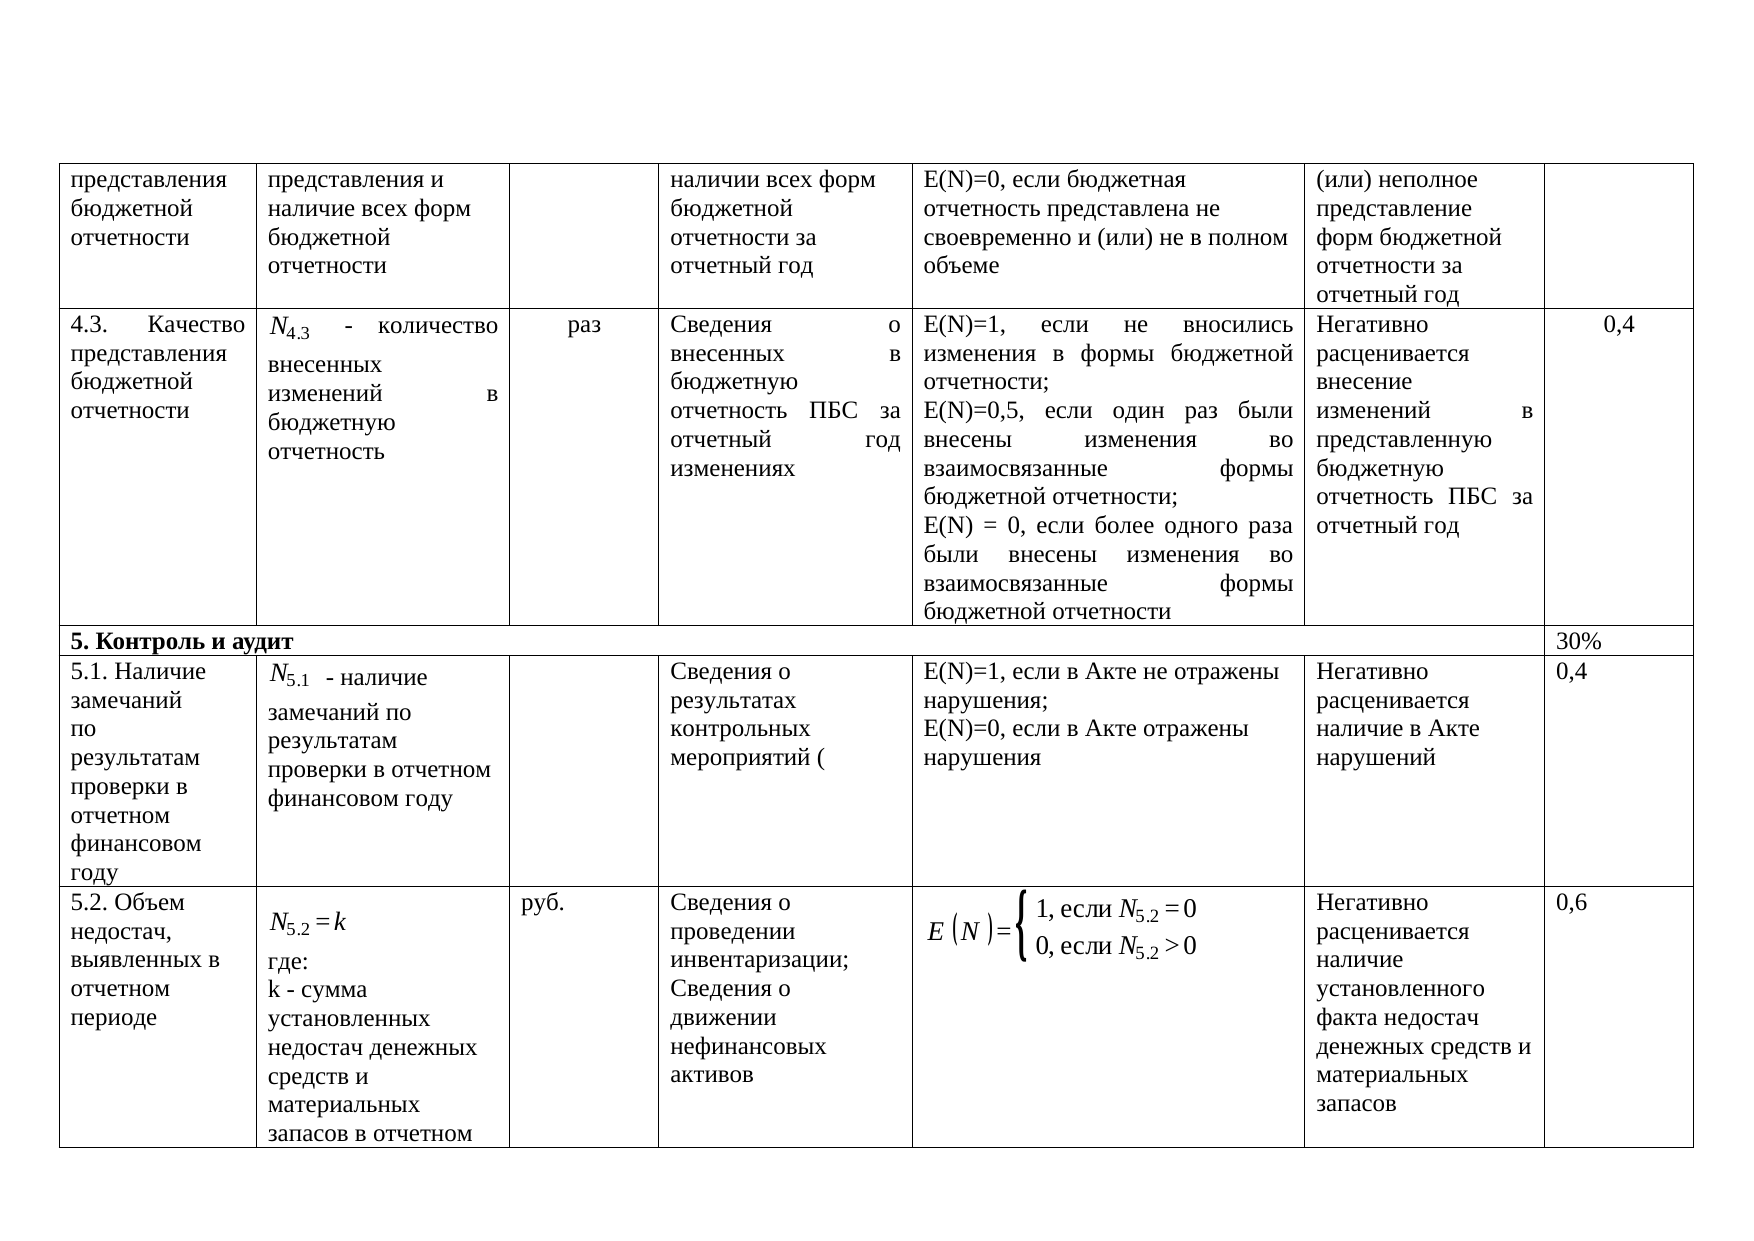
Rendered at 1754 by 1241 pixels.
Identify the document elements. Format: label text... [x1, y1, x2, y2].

table_cell [510, 656, 658, 886]
table_cell 5.1. Наличие замечаний по результатам проверки в отчетном финансовом году [60, 656, 70, 886]
table_cell 0,6 [1545, 887, 1693, 1147]
table_cell Негативно расценивается наличие установленного факта недостач денежных средств и материальных запасов [1305, 887, 1544, 1147]
table_cell E(N)=1, если не вносились изменения в формы бюджетной отчетности; E(N)=0,5, если один раз были внесены изменения во взаимосвязанные формы бюджетной отчетности; E(N) = 0, если более одного раза были внесены изменения во взаимосвязанные формы бюджетной отчетности [913, 309, 1304, 625]
table_cell E(N)=1, если бюджетная отчетность представлена своевременно и в полном объеме; E(N)=0, если бюджетная отчетность представлена не своевременно и (или) не в полном объеме [913, 164, 1304, 308]
table_cell раз [510, 309, 658, 625]
table_cell 0,4 [1545, 656, 1693, 886]
table_cell представления и наличие всех форм бюджетной отчетности [257, 164, 509, 308]
table_cell Негативно расценивается наличие в Акте нарушений [1305, 656, 1544, 886]
table_cell 5.2. Объем недостач, выявленных в отчетном периоде [60, 887, 256, 1147]
table_cell [913, 887, 1304, 1147]
table_cell Сведения о внесенных в бюджетную отчетность ПБС за отчетный год изменениях [659, 309, 912, 625]
table_cell 30% [1545, 626, 1556, 655]
table_cell Сведения о своевременности представления и наличии всех форм бюджетной отчетности за отчетный год [659, 164, 912, 308]
table_cell где: k - сумма установленных недостач денежных средств и материальных запасов в отчетном финансовом году [498, 887, 509, 1147]
table_cell E(N)=1, если в Акте не отражены нарушения; E(N)=0, если в Акте отражены нарушения [913, 656, 1304, 886]
table_cell [510, 164, 658, 308]
table_cell 5.1. Наличие замечаний по результатам проверки в отчетном финансовом году [245, 656, 256, 886]
table_cell Сведения о результатах контрольных мероприятий ( [659, 656, 912, 886]
table_cell - количество внесенных изменений в бюджетную отчетность [257, 309, 509, 625]
table_cell руб. [510, 887, 658, 1147]
table_cell [1545, 164, 1693, 308]
table_cell 4.2. Своевременность представления бюджетной отчетности [60, 164, 256, 308]
table_cell где: k - сумма установленных недостач денежных средств и материальных запасов в отчетном финансовом году [257, 887, 268, 1147]
table_cell 0,4 [1545, 309, 1693, 625]
table_cell Сведения о проведении инвентаризации; Сведения о движении нефинансовых активов [659, 887, 912, 1147]
table_cell Негативно расценивается внесение изменений в представленную бюджетную отчетность ПБС за отчетный год [1305, 309, 1544, 625]
table_cell - наличие замечаний по результатам проверки в отчетном финансовом году [257, 656, 509, 886]
table_cell 4.3. Качество представления бюджетной отчетности [60, 309, 256, 625]
table_cell 30% [1682, 626, 1693, 655]
